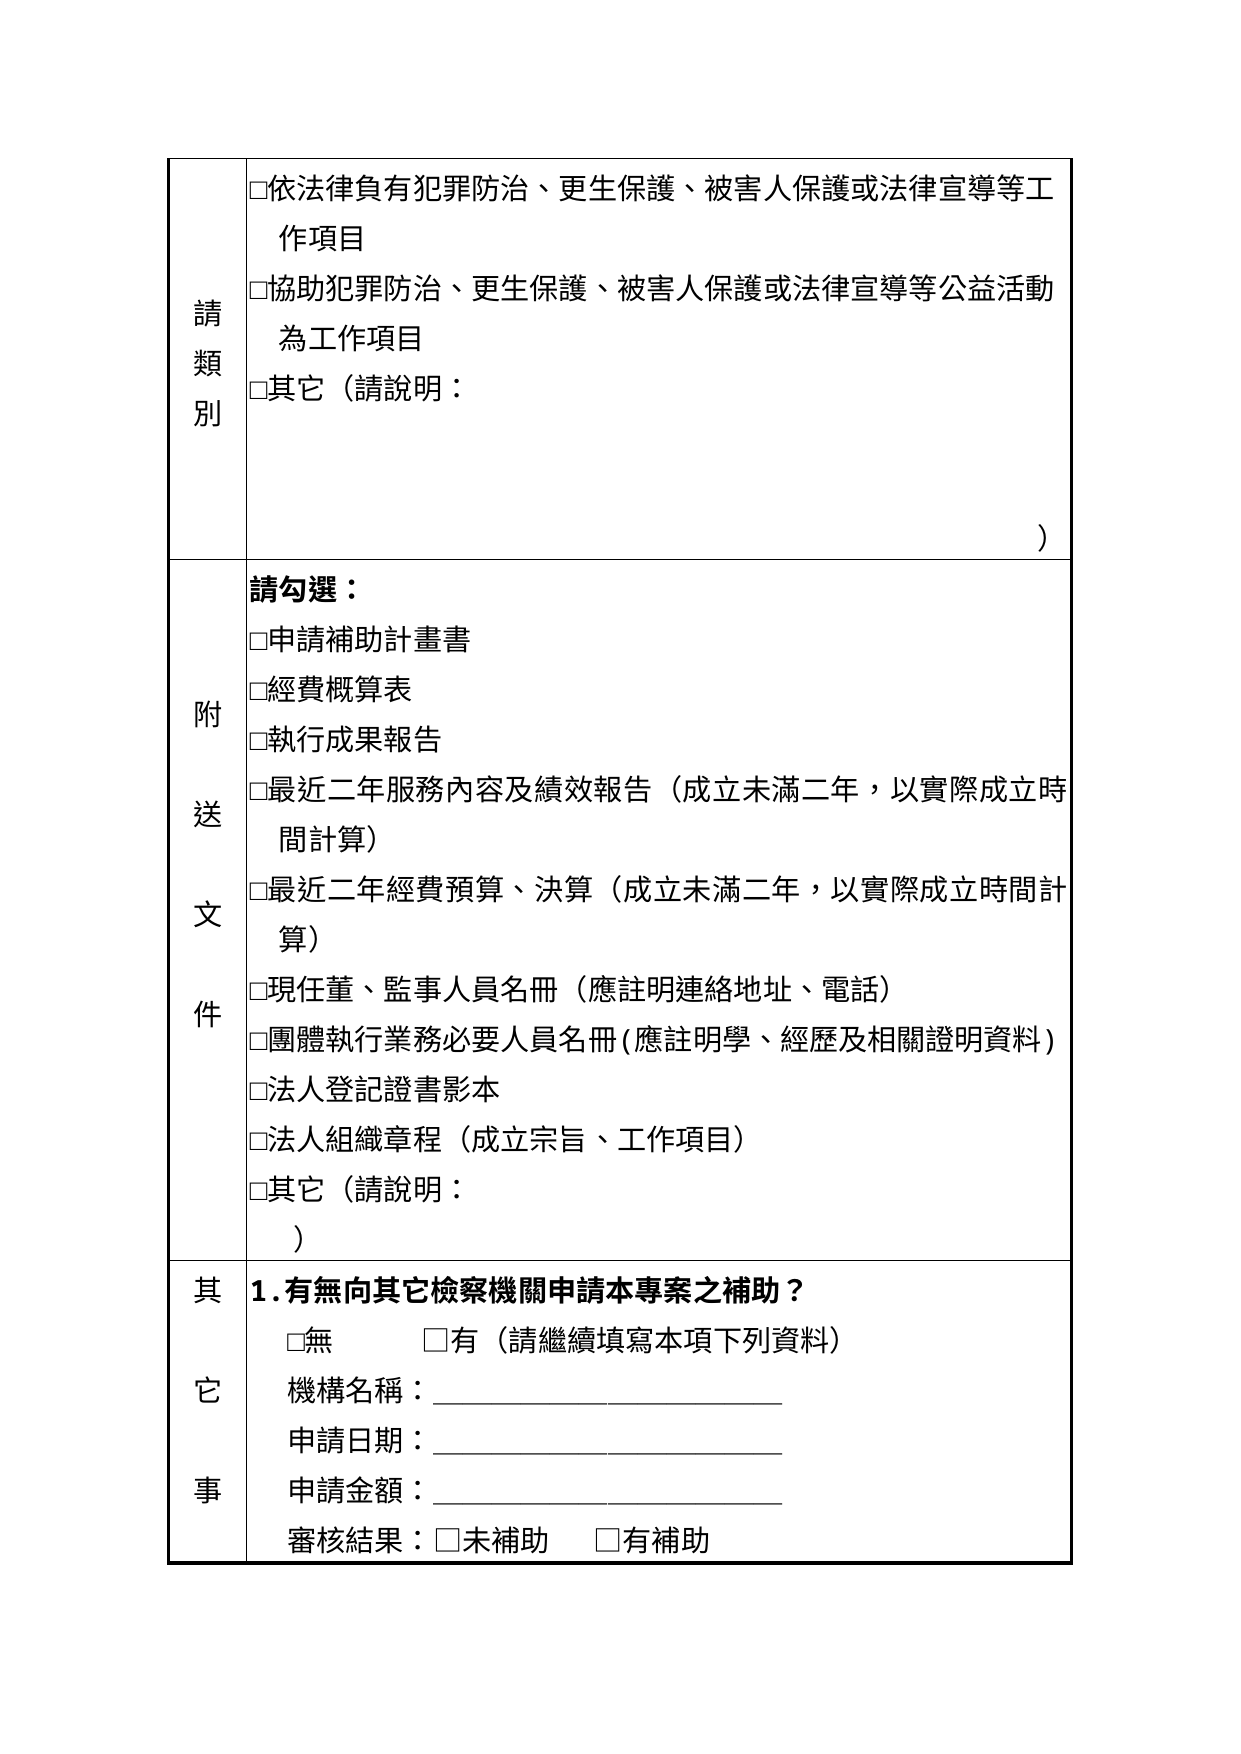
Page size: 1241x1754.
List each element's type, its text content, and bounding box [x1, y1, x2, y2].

table_cell 請勾選： □申請補助計畫書 □經費概算表 □執行成果報告 □最近二年服務內容及績效報告（成立未滿二年，以實際成立時 間計算） □最近二年經費預算、決算（成立未滿二年，以實際成立時間計算） □現任董、監事人員名冊（應註明連絡地址、電話） □團體執行業務必要人員名冊(應註明學、經歷及相關證明資料) □法人登記證書影本 □法人組織章程（成立宗旨、工作項目） □其它（請說明： ） [247, 560, 1070, 1260]
table_cell 1.有無向其它檢察機關申請本專案之補助？ □無 □有（請繼續填寫本項下列資料） 機構名稱：＿＿＿＿＿＿＿＿＿＿＿＿ 申請日期：＿＿＿＿＿＿＿＿＿＿＿＿ 申請金額：＿＿＿＿＿＿＿＿＿＿＿＿ 審核結果：□未補助 □有補助 [247, 1261, 1070, 1561]
table_cell 其 它 事 [170, 1261, 246, 1561]
table_cell 附 送 文 件 [170, 560, 246, 1260]
table_cell □依法律負有犯罪防治、更生保護、被害人保護或法律宣導等工作項目 □協助犯罪防治、更生保護、被害人保護或法律宣導等公益活動為工作項目 □其它（請說明： ） [247, 159, 1070, 559]
table_cell 請 類 別 [170, 159, 246, 559]
